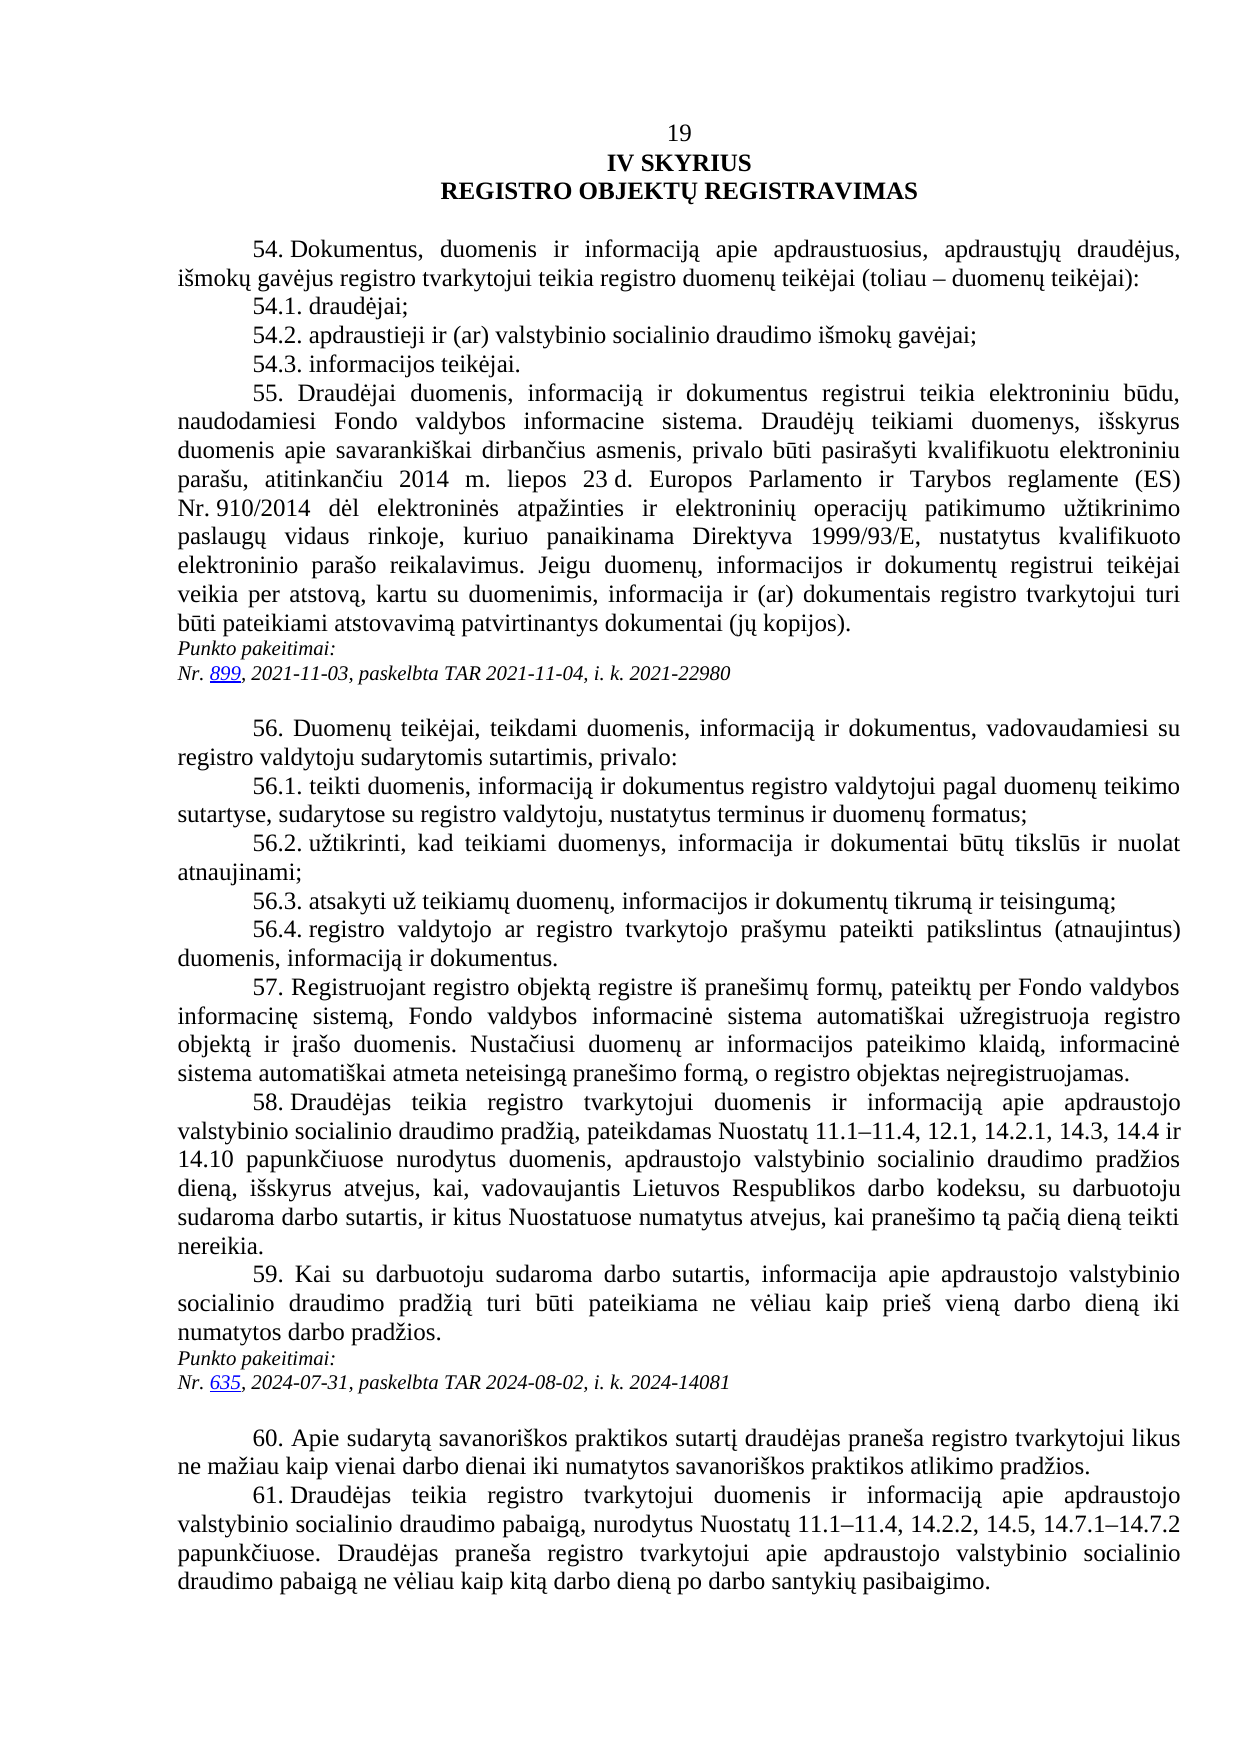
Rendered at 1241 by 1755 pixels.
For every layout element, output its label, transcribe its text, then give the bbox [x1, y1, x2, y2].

text 56.4. registro valdytojo ar registro tvarkytojo prašymu pateikti patikslintus (atnaujintus) duomenis, informaciją ir dokumentus. [177, 914, 1181, 972]
text 54. Dokumentus, duomenis ir informaciją apie apdraustuosius, apdraustųjų draudėjus, išmokų gavėjus registro tvarkytojui teikia registro duomenų teikėjai (toliau – duomenų teikėjai): [177, 234, 1181, 291]
text 54.2. apdraustieji ir (ar) valstybinio socialinio draudimo išmokų gavėjai; [177, 320, 1181, 349]
text 61. Draudėjas teikia registro tvarkytojui duomenis ir informaciją apie apdraustojo valstybinio socialinio draudimo pabaigą, nurodytus Nuostatų 11.1–11.4, 14.2.2, 14.5, 14.7.1–14.7.2 papunkčiuose. Draudėjas praneša registro tvarkytojui apie apdraustojo valstybinio socialinio draudimo pabaigą ne vėliau kaip kitą darbo dieną po darbo santykių pasibaigimo. [177, 1480, 1181, 1595]
text 56. Duomenų teikėjai, teikdami duomenis, informaciją ir dokumentus, vadovaudamiesi su registro valdytoju sudarytomis sutartimis, privalo: [177, 713, 1181, 771]
text 54.3. informacijos teikėjai. [177, 349, 1181, 378]
text 56.1. teikti duomenis, informaciją ir dokumentus registro valdytojui pagal duomenų teikimo sutartyse, sudarytose su registro valdytoju, nustatytus terminus ir duomenų formatus; [177, 771, 1181, 828]
text 55. Draudėjai duomenis, informaciją ir dokumentus registrui teikia elektroniniu būdu, naudodamiesi Fondo valdybos informacine sistema. Draudėjų teikiami duomenys, išskyrus duomenis apie savarankiškai dirbančius asmenis, privalo būti pasirašyti kvalifikuotu elektroniniu parašu, atitinkančiu 2014 m. liepos 23 d. Europos Parlamento ir Tarybos reglamente (ES) Nr. 910/2014 dėl elektroninės atpažinties ir elektroninių operacijų patikimumo užtikrinimo paslaugų vidaus rinkoje, kuriuo panaikinama Direktyva 1999/93/E, nustatytus kvalifikuoto elektroninio parašo reikalavimus. Jeigu duomenų, informacijos ir dokumentų registrui teikėjai veikia per atstovą, kartu su duomenimis, informacija ir (ar) dokumentais registro tvarkytojui turi būti pateikiami atstovavimą patvirtinantys dokumentai (jų kopijos). [177, 378, 1181, 636]
text IV SKYRIUS [177, 148, 1181, 176]
text Punkto pakeitimai: [177, 636, 1181, 660]
text Nr. 899, 2021-11-03, paskelbta TAR 2021-11-04, i. k. 2021-22980 [177, 660, 1181, 684]
text 56.2. užtikrinti, kad teikiami duomenys, informacija ir dokumentai būtų tikslūs ir nuolat atnaujinami; [177, 828, 1181, 886]
text Nr. 635, 2024-07-31, paskelbta TAR 2024-08-02, i. k. 2024-14081 [177, 1370, 1181, 1394]
text REGISTRO OBJEKTŲ REGISTRAVIMAS [177, 176, 1181, 205]
text 58. Draudėjas teikia registro tvarkytojui duomenis ir informaciją apie apdraustojo valstybinio socialinio draudimo pradžią, pateikdamas Nuostatų 11.1–11.4, 12.1, 14.2.1, 14.3, 14.4 ir 14.10 papunkčiuose nurodytus duomenis, apdraustojo valstybinio socialinio draudimo pradžios dieną, išskyrus atvejus, kai, vadovaujantis Lietuvos Respublikos darbo kodeksu, su darbuotoju sudaroma darbo sutartis, ir kitus Nuostatuose numatytus atvejus, kai pranešimo tą pačią dieną teikti nereikia. [177, 1087, 1181, 1259]
text 54.1. draudėjai; [177, 291, 1181, 320]
text 60. Apie sudarytą savanoriškos praktikos sutartį draudėjas praneša registro tvarkytojui likus ne mažiau kaip vienai darbo dienai iki numatytos savanoriškos praktikos atlikimo pradžios. [177, 1423, 1181, 1480]
text Punkto pakeitimai: [177, 1346, 1181, 1370]
text 56.3. atsakyti už teikiamų duomenų, informacijos ir dokumentų tikrumą ir teisingumą; [177, 886, 1181, 914]
text 59. Kai su darbuotoju sudaroma darbo sutartis, informacija apie apdraustojo valstybinio socialinio draudimo pradžią turi būti pateikiama ne vėliau kaip prieš vieną darbo dieną iki numatytos darbo pradžios. [177, 1259, 1181, 1346]
text 57. Registruojant registro objektą registre iš pranešimų formų, pateiktų per Fondo valdybos informacinę sistemą, Fondo valdybos informacinė sistema automatiškai užregistruoja registro objektą ir įrašo duomenis. Nustačiusi duomenų ar informacijos pateikimo klaidą, informacinė sistema automatiškai atmeta neteisingą pranešimo formą, o registro objektas neįregistruojamas. [177, 972, 1181, 1087]
